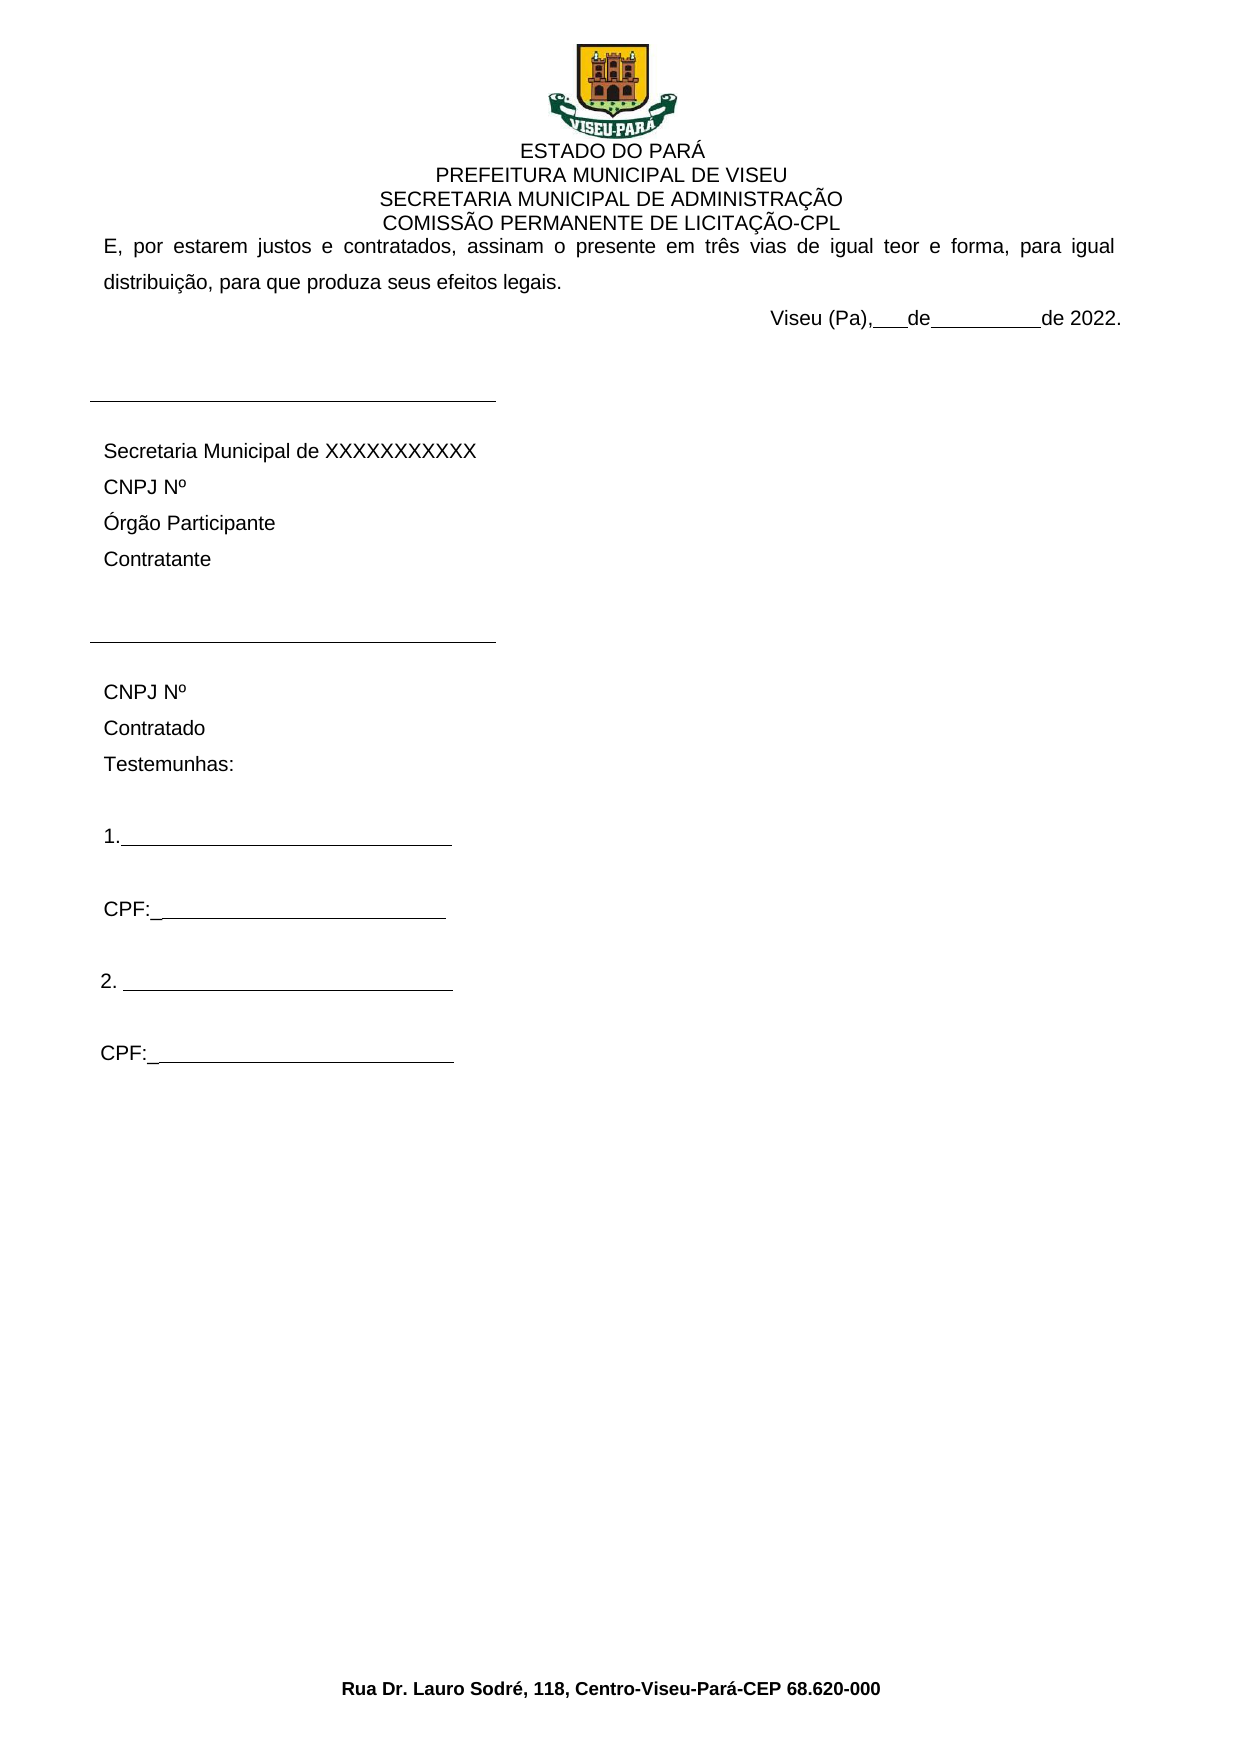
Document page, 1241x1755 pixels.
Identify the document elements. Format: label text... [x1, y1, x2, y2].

text CPF:_ [100, 1041, 1134, 1065]
text Órgão Participante Contratante [103, 511, 334, 571]
text Viseu (Pa), de de 2022. [770, 306, 1134, 330]
text Contratado Testemunhas: [103, 716, 334, 776]
text 2. [100, 969, 1134, 993]
text 1. [103, 824, 1134, 848]
text E, por estarem justos e contratados, assinam o presente em três vias de igual teor e forma, para igual distribuição, para que produza seus efeitos legais. [103, 234, 1134, 294]
text Secretaria Municipal de XXXXXXXXXXX CNPJ Nº [103, 439, 527, 499]
text CNPJ Nº [103, 680, 1134, 704]
text CPF:_ [103, 897, 1134, 921]
